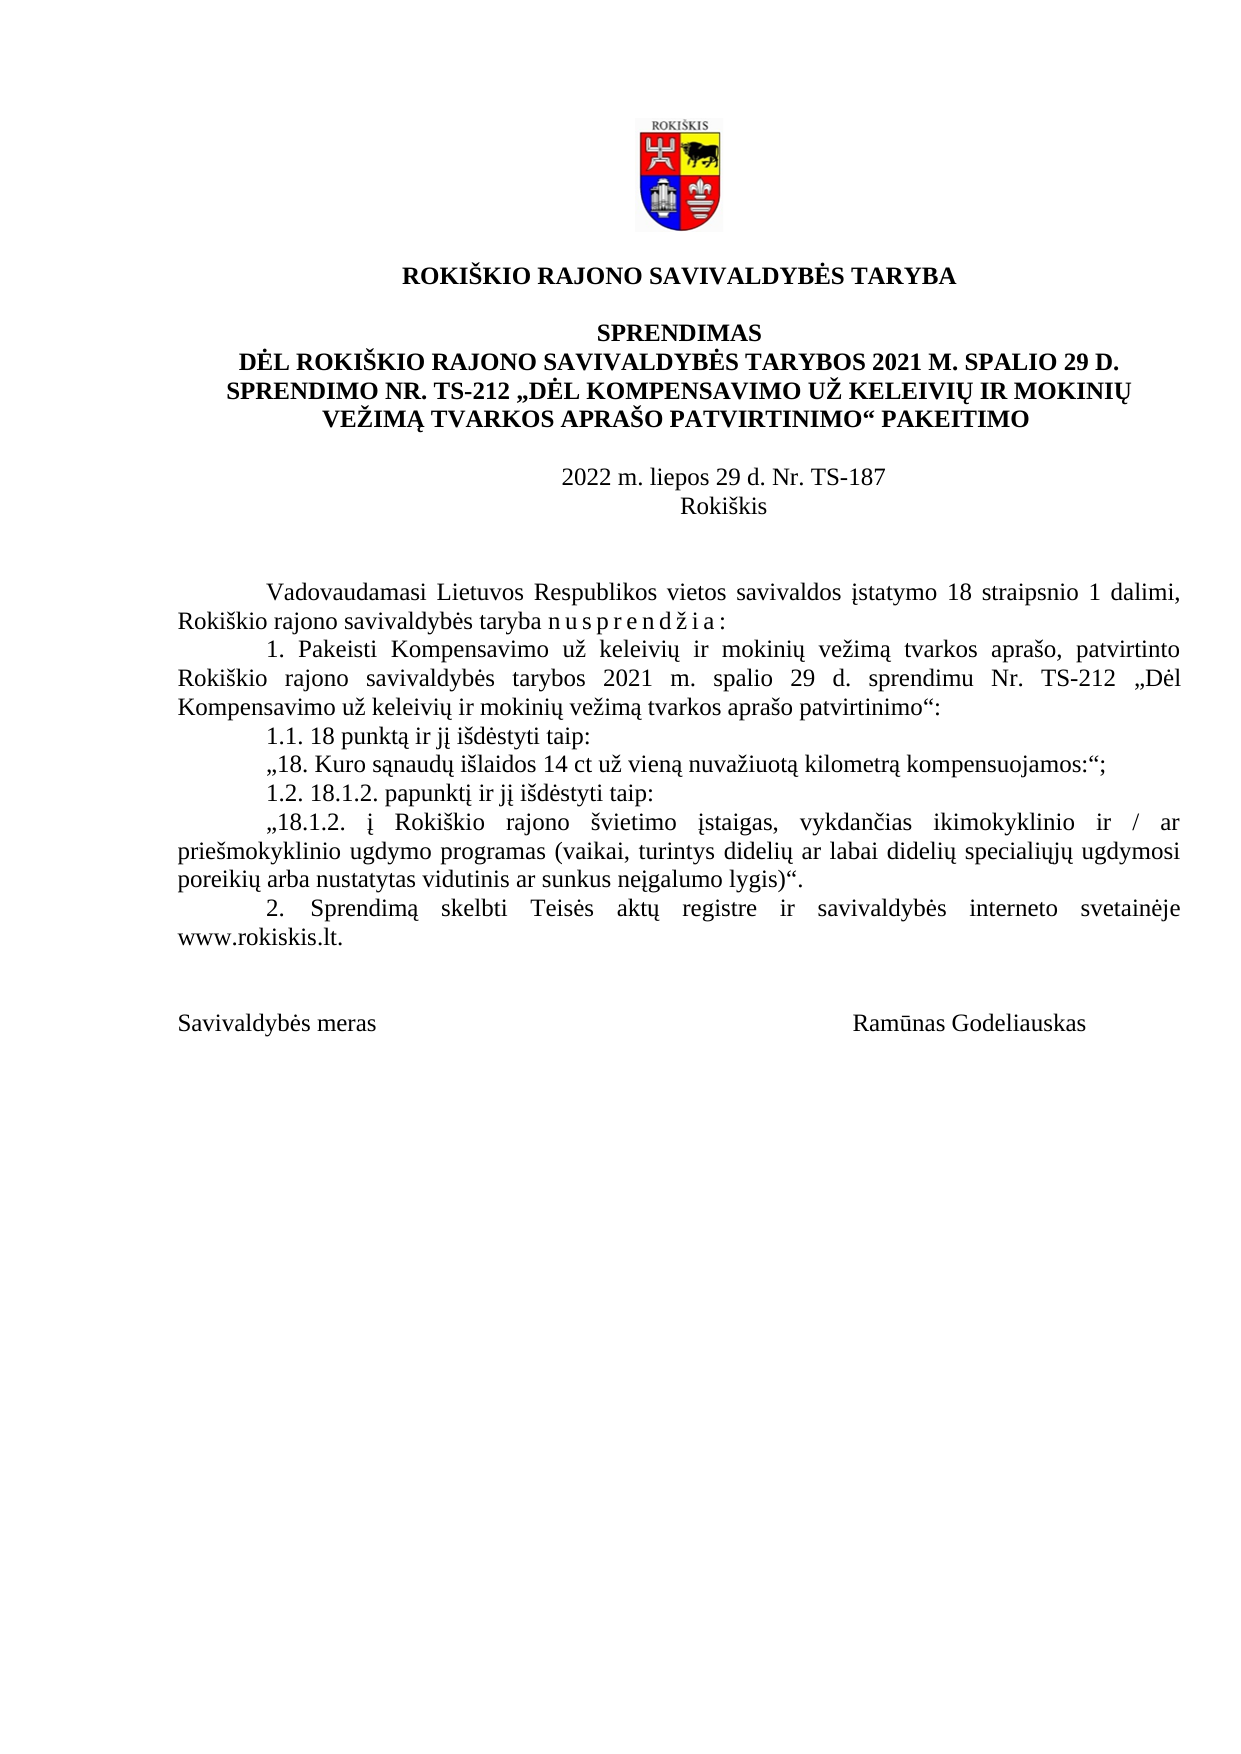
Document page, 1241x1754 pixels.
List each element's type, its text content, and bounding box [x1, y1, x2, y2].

text 1.2. 18.1.2. papunktį ir jį išdėstyti taip: [177, 778, 1181, 807]
text 1.1. 18 punktą ir jį išdėstyti taip: [177, 721, 1181, 749]
text „18. Kuro sąnaudų išlaidos 14 ct už vieną nuvažiuotą kilometrą kompensuojamos:“; [177, 749, 1181, 778]
text Savivaldybės meras Ramūnas Godeliauskas [177, 1008, 1181, 1037]
text 2022 m. liepos 29 d. Nr. TS-187 [177, 462, 1181, 491]
text Vadovaudamasi Lietuvos Respublikos vietos savivaldos įstatymo 18 straipsnio 1 dalimi, Rokiškio rajono savivaldybės taryba nusprendžia: [177, 577, 1181, 634]
text ROKIŠKIO RAJONO SAVIVALDYBĖS TARYBA [177, 261, 1181, 289]
text „18.1.2. į Rokiškio rajono švietimo įstaigas, vykdančias ikimokyklinio ir / ar priešmokyklinio ugdymo programas (vaikai, turintys didelių ar labai didelių specialiųjų ugdymosi poreikių arba nustatytas vidutinis ar sunkus neįgalumo lygis)“. [177, 807, 1181, 893]
text SPRENDIMAS [177, 318, 1181, 347]
text Rokiškis [177, 491, 1181, 519]
text 1. Pakeisti Kompensavimo už keleivių ir mokinių vežimą tvarkos aprašo, patvirtinto Rokiškio rajono savivaldybės tarybos 2021 m. spalio 29 d. sprendimu Nr. TS-212 „Dėl Kompensavimo už keleivių ir mokinių vežimą tvarkos aprašo patvirtinimo“: [177, 634, 1181, 721]
text 2. Sprendimą skelbti Teisės aktų registre ir savivaldybės interneto svetainėje www.rokiskis.lt. [177, 893, 1181, 951]
text DĖL ROKIŠKIO RAJONO SAVIVALDYBĖS TARYBOS 2021 M. SPALIO 29 D. SPRENDIMO NR. TS-212 „DĖL KOMPENSAVIMO UŽ KELEIVIŲ IR MOKINIŲ VEŽIMĄ TVARKOS APRAŠO PATVIRTINIMO“ PAKEITIMO [177, 347, 1181, 433]
